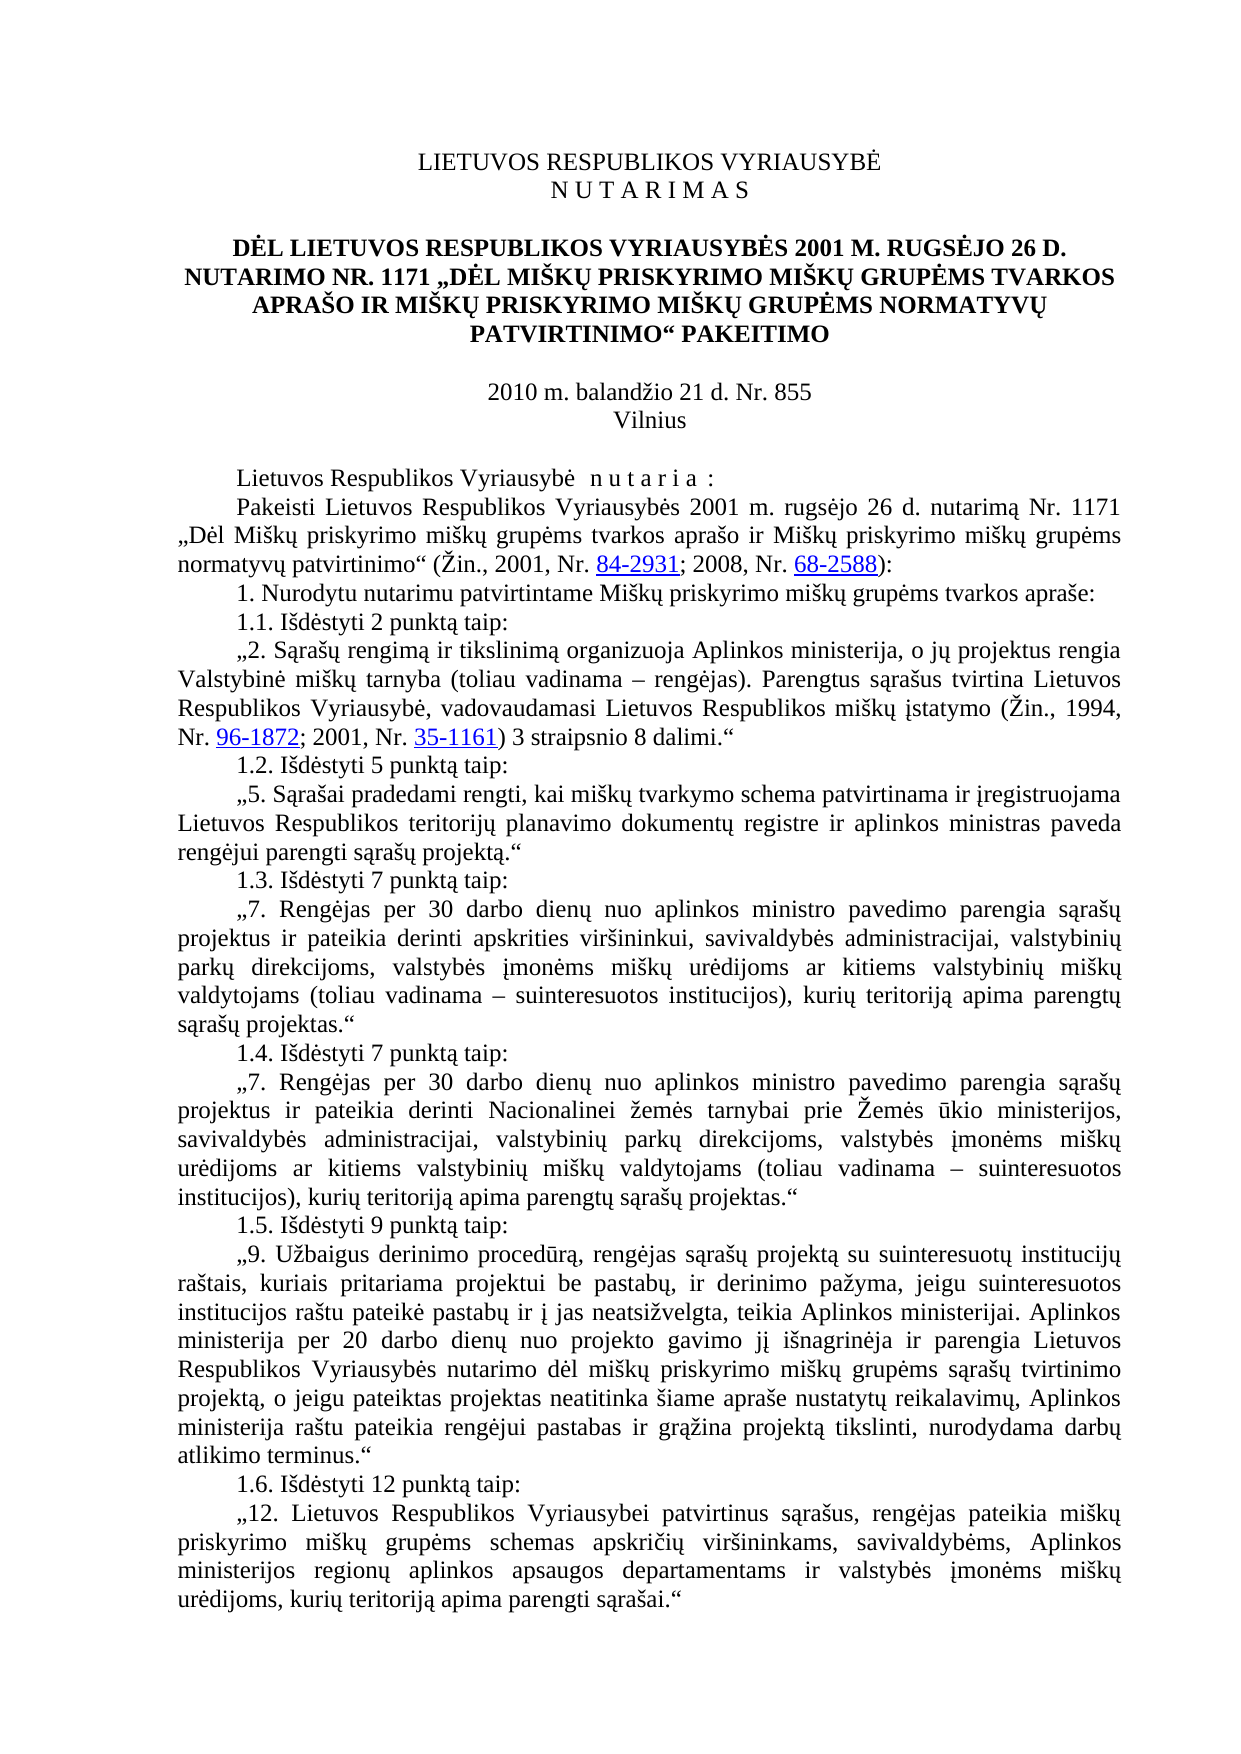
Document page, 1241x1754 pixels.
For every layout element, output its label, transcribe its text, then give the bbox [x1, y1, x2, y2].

text 1.3. Išdėstyti 7 punktą taip: [177, 866, 1122, 894]
text 1. Nurodytu nutarimu patvirtintame Miškų priskyrimo miškų grupėms tvarkos apraše: [177, 578, 1122, 607]
text Pakeisti Lietuvos Respublikos Vyriausybės 2001 m. rugsėjo 26 d. nutarimą Nr. 1171 „Dėl Miškų priskyrimo miškų grupėms tvarkos aprašo ir Miškų priskyrimo miškų grupėms normatyvų patvirtinimo“ (Žin., 2001, Nr. 84-2931; 2008, Nr. 68-2588): [177, 492, 1122, 578]
text „9. Užbaigus derinimo procedūrą, rengėjas sąrašų projektą su suinteresuotų institucijų raštais, kuriais pritariama projektui be pastabų, ir derinimo pažyma, jeigu suinteresuotos institucijos raštu pateikė pastabų ir į jas neatsižvelgta, teikia Aplinkos ministerijai. Aplinkos ministerija per 20 darbo dienų nuo projekto gavimo jį išnagrinėja ir parengia Lietuvos Respublikos Vyriausybės nutarimo dėl miškų priskyrimo miškų grupėms sąrašų tvirtinimo projektą, o jeigu pateiktas projektas neatitinka šiame apraše nustatytų reikalavimų, Aplinkos ministerija raštu pateikia rengėjui pastabas ir grąžina projektą tikslinti, nurodydama darbų atlikimo terminus.“ [177, 1239, 1122, 1469]
text Lietuvos Respublikos Vyriausybė [177, 147, 1122, 176]
text „12. Lietuvos Respublikos Vyriausybei patvirtinus sąrašus, rengėjas pateikia miškų priskyrimo miškų grupėms schemas apskričių viršininkams, savivaldybėms, Aplinkos ministerijos regionų aplinkos apsaugos departamentams ir valstybės įmonėms miškų urėdijoms, kurių teritoriją apima parengti sąrašai.“ [177, 1498, 1122, 1613]
text Lietuvos Respublikos Vyriausybė nutaria: [177, 463, 1122, 492]
text „5. Sąrašai pradedami rengti, kai miškų tvarkymo schema patvirtinama ir įregistruojama Lietuvos Respublikos teritorijų planavimo dokumentų registre ir aplinkos ministras paveda rengėjui parengti sąrašų projektą.“ [177, 779, 1122, 866]
text 1.6. Išdėstyti 12 punktą taip: [177, 1469, 1122, 1498]
text 1.1. Išdėstyti 2 punktą taip: [177, 607, 1122, 636]
text 1.5. Išdėstyti 9 punktą taip: [177, 1211, 1122, 1239]
text „7. Rengėjas per 30 darbo dienų nuo aplinkos ministro pavedimo parengia sąrašų projektus ir pateikia derinti apskrities viršininkui, savivaldybės administracijai, valstybinių parkų direkcijoms, valstybės įmonėms miškų urėdijoms ar kitiems valstybinių miškų valdytojams (toliau vadinama – suinteresuotos institucijos), kurių teritoriją apima parengtų sąrašų projektas.“ [177, 894, 1122, 1038]
text „7. Rengėjas per 30 darbo dienų nuo aplinkos ministro pavedimo parengia sąrašų projektus ir pateikia derinti Nacionalinei žemės tarnybai prie Žemės ūkio ministerijos, savivaldybės administracijai, valstybinių parkų direkcijoms, valstybės įmonėms miškų urėdijoms ar kitiems valstybinių miškų valdytojams (toliau vadinama – suinteresuotos institucijos), kurių teritoriją apima parengtų sąrašų projektas.“ [177, 1067, 1122, 1211]
text „2. Sąrašų rengimą ir tikslinimą organizuoja Aplinkos ministerija, o jų projektus rengia Valstybinė miškų tarnyba (toliau vadinama – rengėjas). Parengtus sąrašus tvirtina Lietuvos Respublikos Vyriausybė, vadovaudamasi Lietuvos Respublikos miškų įstatymo (Žin., 1994, Nr. 96-1872; 2001, Nr. 35-1161) 3 straipsnio 8 dalimi.“ [177, 636, 1122, 751]
text NUTARIMAS [177, 176, 1122, 204]
text Vilnius [177, 406, 1122, 434]
text 1.4. Išdėstyti 7 punktą taip: [177, 1038, 1122, 1067]
text 2010 m. balandžio 21 d. Nr. 855 [177, 377, 1122, 406]
text DĖL Lietuvos respublikos vyriausybės 2001 m. rugsėjo 26 d. nutarimo nr. 1171 „dĖL MIŠKŲ PRISKYRIMO MIŠKŲ GRUPĖMS TVARKOS aprašo IR MIŠKŲ PRISKYRIMO MIŠKŲ GRUPĖMS NORMATYVŲ PATVIRTINIMO“ pakeitimo [177, 233, 1122, 348]
text 1.2. Išdėstyti 5 punktą taip: [177, 751, 1122, 779]
